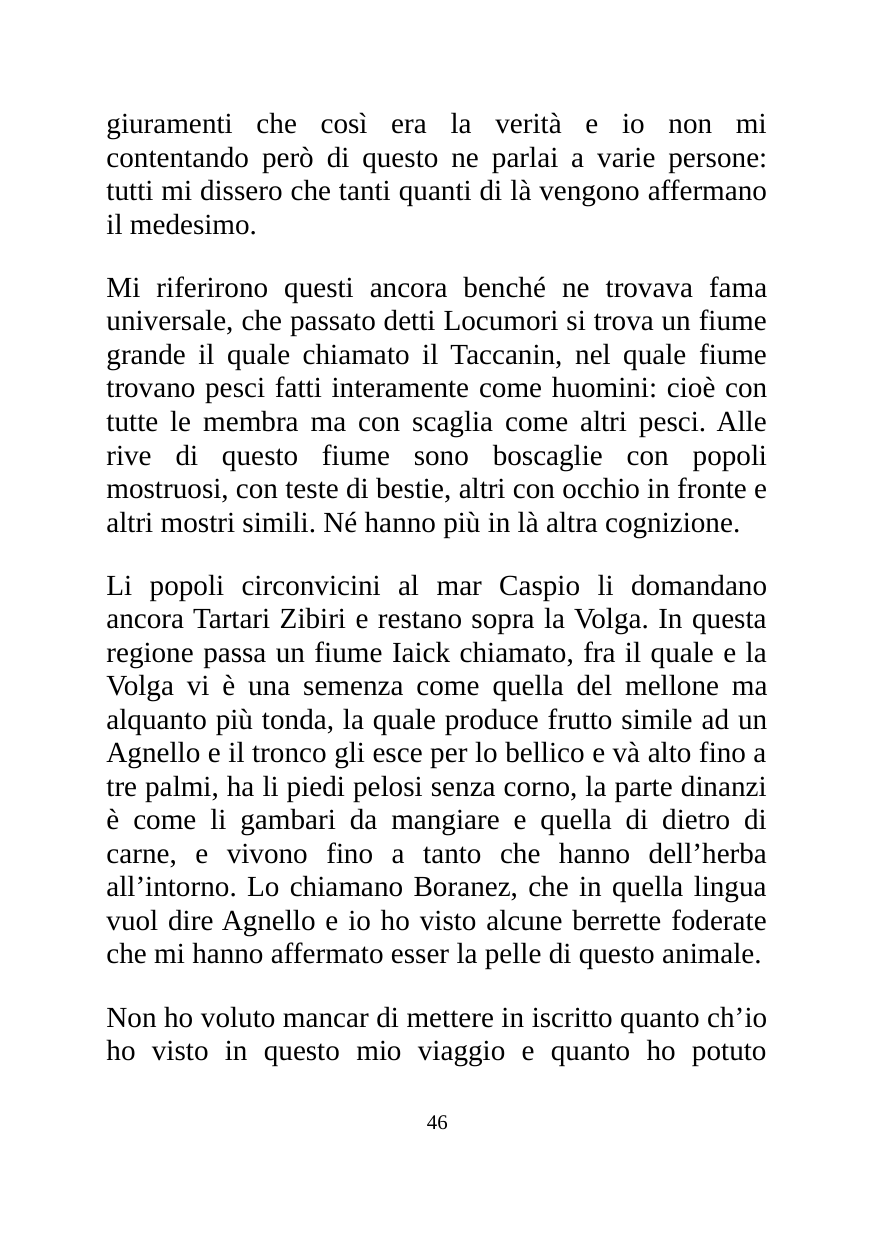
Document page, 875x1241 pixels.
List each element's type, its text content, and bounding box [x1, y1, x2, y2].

text Li popoli circonvicini al mar Caspio li domandano ancora Tartari Zibiri e restano sopra la Volga. In questa regione passa un fiume Iaick chiamato, fra il quale e la Volga vi è una semenza come quella del mellone ma alquanto più tonda, la quale produce frutto simile ad un Agnello e il tronco gli esce per lo bellico e và alto fino a tre palmi, ha li piedi pelosi senza corno, la parte dinanzi è come li gambari da mangiare e quella di dietro di carne, e vivono fino a tanto che hanno dell’herba all’intorno. Lo chiamano Boranez, che in quella lingua vuol dire Agnello e io ho visto alcune berrette foderate che mi hanno affermato esser la pelle di questo animale. [106, 568, 768, 970]
text giuramenti che così era la verità e io non mi contentando però di questo ne parlai a varie persone: tutti mi dissero che tanti quanti di là vengono affermano il medesimo. [106, 106, 768, 240]
text Non ho voluto mancar di mettere in iscritto quanto ch’io ho visto in questo mio viaggio e quanto ho potuto [106, 1000, 768, 1067]
text Mi riferirono questi ancora benché ne trovava fama universale, che passato detti Locumori si trova un fiume grande il quale chiamato il Taccanin, nel quale fiume trovano pesci fatti interamente come huomini: cioè con tutte le membra ma con scaglia come altri pesci. Alle rive di questo fiume sono boscaglie con popoli mostruosi, con teste di bestie, altri con occhio in fronte e altri mostri simili. Né hanno più in là altra cognizione. [106, 270, 768, 538]
